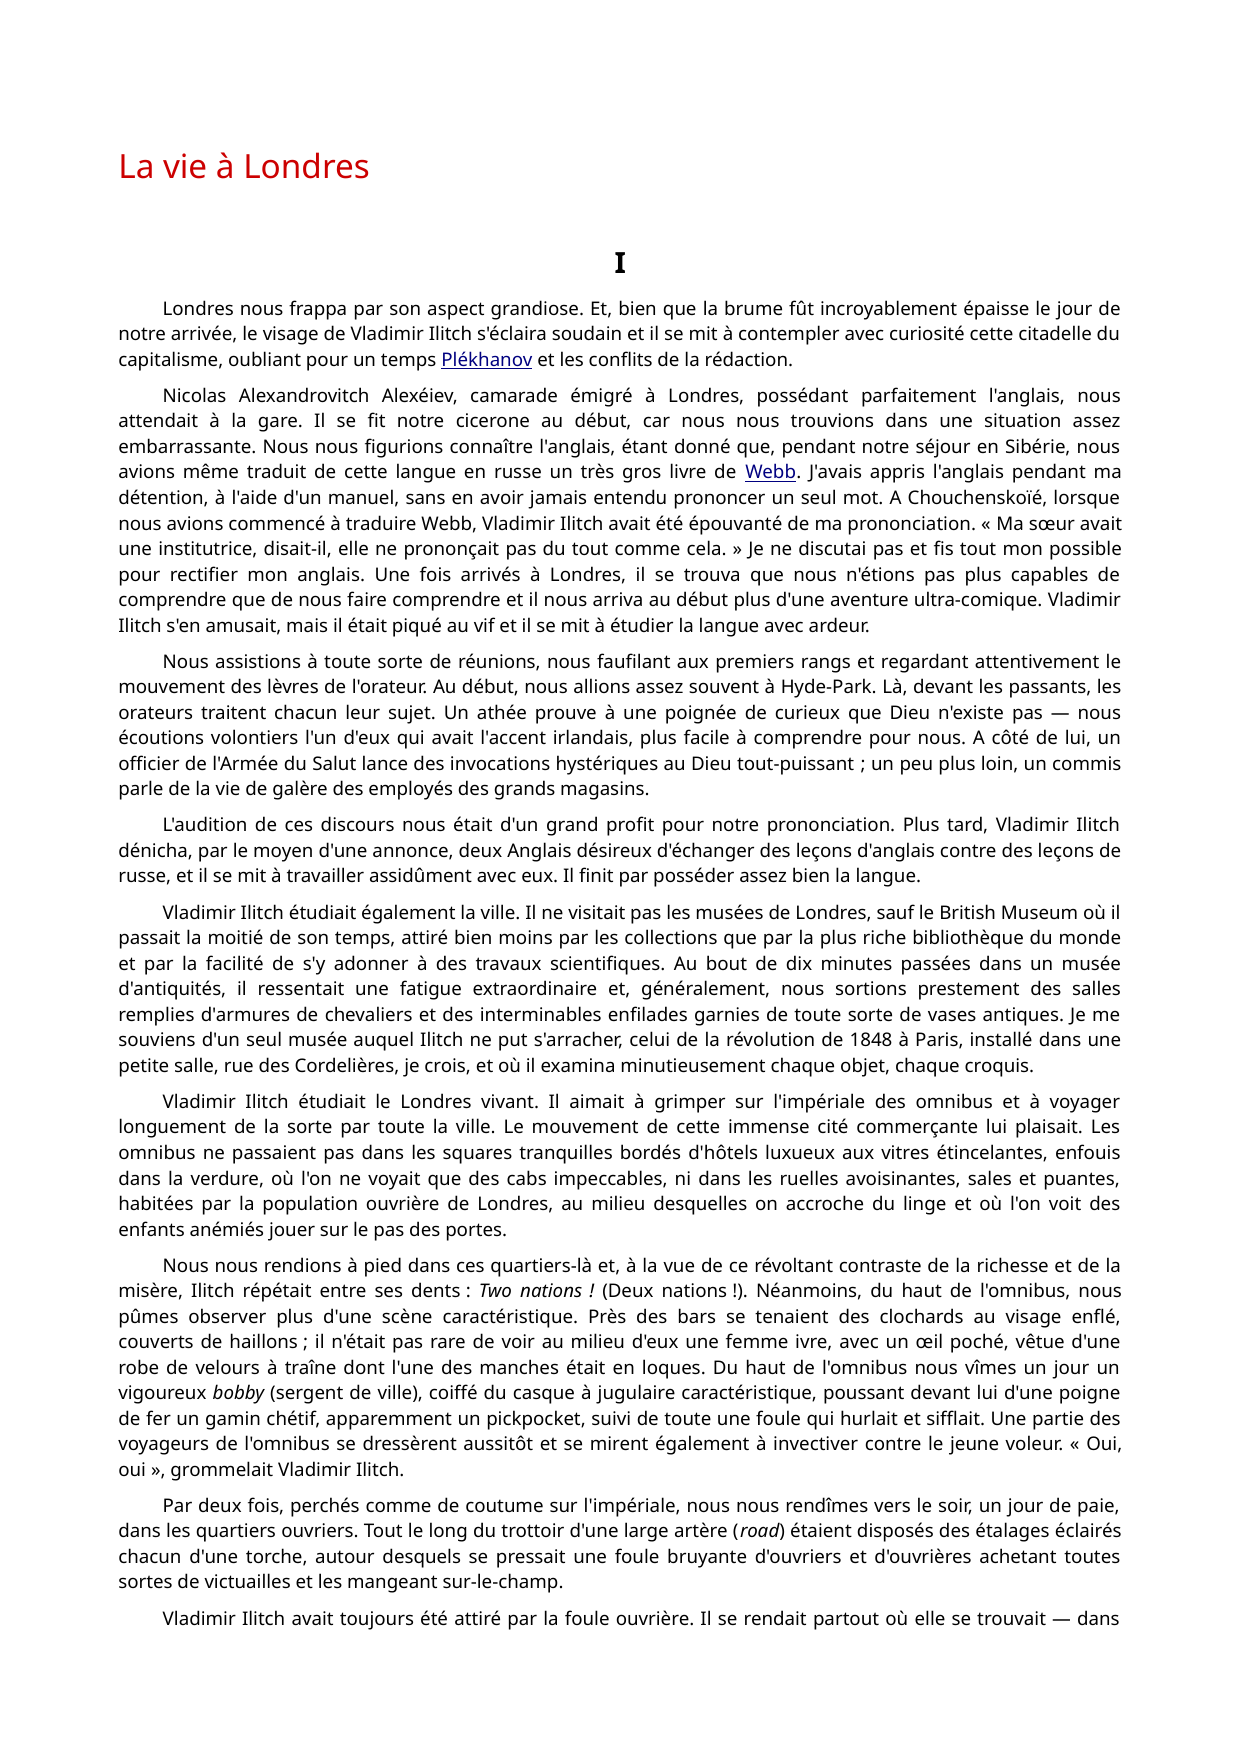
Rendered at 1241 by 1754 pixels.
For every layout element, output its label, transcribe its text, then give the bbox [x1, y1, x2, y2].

text Par deux fois, perchés comme de coutume sur l'impériale, nous nous rendîmes vers le soir, un jour de paie, dans les quartiers ouvriers. Tout le long du trottoir d'une large artère (road) étaient disposés des étalages éclairés chacun d'une torche, autour desquels se pressait une foule bruyante d'ouvriers et d'ouvrières achetant toutes sortes de victuailles et les mangeant sur-le-champ. [118, 1492, 1122, 1594]
text Nous nous rendions à pied dans ces quartiers-là et, à la vue de ce révoltant contraste de la richesse et de la misère, Ilitch répétait entre ses dents : Two nations ! (Deux nations !). Néanmoins, du haut de l'omnibus, nous pûmes observer plus d'une scène caractéristique. Près des bars se tenaient des clochards au visage enflé, couverts de haillons ; il n'était pas rare de voir au milieu d'eux une femme ivre, avec un œil poché, vêtue d'une robe de velours à traîne dont l'une des manches était en loques. Du haut de l'omnibus nous vîmes un jour un vigoureux bobby (sergent de ville), coiffé du casque à jugulaire caractéristique, poussant devant lui d'une poigne de fer un gamin chétif, apparemment un pickpocket, suivi de toute une foule qui hurlait et sifflait. Une partie des voyageurs de l'omnibus se dressèrent aussitôt et se mirent également à invectiver contre le jeune voleur. « Oui, oui », grommelait Vladimir Ilitch. [118, 1252, 1122, 1482]
subtitle La vie à Londres [118, 143, 1122, 188]
text Vladimir Ilitch étudiait le Londres vivant. Il aimait à grimper sur l'impériale des omnibus et à voyager longuement de la sorte par toute la ville. Le mouvement de cette immense cité commerçante lui plaisait. Les omnibus ne passaient pas dans les squares tranquilles bordés d'hôtels luxueux aux vitres étincelantes, enfouis dans la verdure, où l'on ne voyait que des cabs impeccables, ni dans les ruelles avoisinantes, sales et puantes, habitées par la population ouvrière de Londres, au milieu desquelles on accroche du linge et où l'on voit des enfants anémiés jouer sur le pas des portes. [118, 1088, 1122, 1241]
text Vladimir Ilitch avait toujours été attiré par la foule ouvrière. Il se rendait partout où elle se trouvait — dans [118, 1605, 1122, 1631]
text Londres nous frappa par son aspect grandiose. Et, bien que la brume fût incroyablement épaisse le jour de notre arrivée, le visage de Vladimir Ilitch s'éclaira soudain et il se mit à contempler avec curiosité cette citadelle du capitalisme, oubliant pour un temps Plékhanov et les conflits de la rédaction. [118, 295, 1122, 372]
text Nous assistions à toute sorte de réunions, nous faufilant aux premiers rangs et regardant attentivement le mouvement des lèvres de l'orateur. Au début, nous allions assez souvent à Hyde-Park. Là, devant les passants, les orateurs traitent chacun leur sujet. Un athée prouve à une poignée de curieux que Dieu n'existe pas — nous écoutions volontiers l'un d'eux qui avait l'accent irlandais, plus facile à comprendre pour nous. A côté de lui, un officier de l'Armée du Salut lance des invocations hystériques au Dieu tout-puissant ; un peu plus loin, un commis parle de la vie de galère des employés des grands magasins. [118, 648, 1122, 801]
subtitle I [118, 243, 1122, 282]
text L'audition de ces discours nous était d'un grand profit pour notre prononciation. Plus tard, Vladimir Ilitch dénicha, par le moyen d'une annonce, deux Anglais désireux d'échanger des leçons d'anglais contre des leçons de russe, et il se mit à travailler assidûment avec eux. Il finit par posséder assez bien la langue. [118, 812, 1122, 888]
text Vladimir Ilitch étudiait également la ville. Il ne visitait pas les musées de Londres, sauf le British Museum où il passait la moitié de son temps, attiré bien moins par les collections que par la plus riche bibliothèque du monde et par la facilité de s'y adonner à des travaux scientifiques. Au bout de dix minutes passées dans un musée d'antiquités, il ressentait une fatigue extraordinaire et, généralement, nous sortions prestement des salles remplies d'armures de chevaliers et des interminables enfilades garnies de toute sorte de vases antiques. Je me souviens d'un seul musée auquel Ilitch ne put s'arracher, celui de la révolution de 1848 à Paris, installé dans une petite salle, rue des Cordelières, je crois, et où il examina minutieusement chaque objet, chaque croquis. [118, 899, 1122, 1078]
text Nicolas Alexandrovitch Alexéiev, camarade émigré à Londres, possédant parfaitement l'anglais, nous attendait à la gare. Il se fit notre cicerone au début, car nous nous trouvions dans une situation assez embarrassante. Nous nous figurions connaître l'anglais, étant donné que, pendant notre séjour en Sibérie, nous avions même traduit de cette langue en russe un très gros livre de Webb. J'avais appris l'anglais pendant ma détention, à l'aide d'un manuel, sans en avoir jamais entendu prononcer un seul mot. A Chouchenskoïé, lorsque nous avions commencé à traduire Webb, Vladimir Ilitch avait été épouvanté de ma prononciation. « Ma sœur avait une institutrice, disait-il, elle ne prononçait pas du tout comme cela. » Je ne discutai pas et fis tout mon possible pour rectifier mon anglais. Une fois arrivés à Londres, il se trouva que nous n'étions pas plus capables de comprendre que de nous faire comprendre et il nous arriva au début plus d'une aventure ultra-comique. Vladimir Ilitch s'en amusait, mais il était piqué au vif et il se mit à étudier la langue avec ardeur. [118, 382, 1122, 637]
